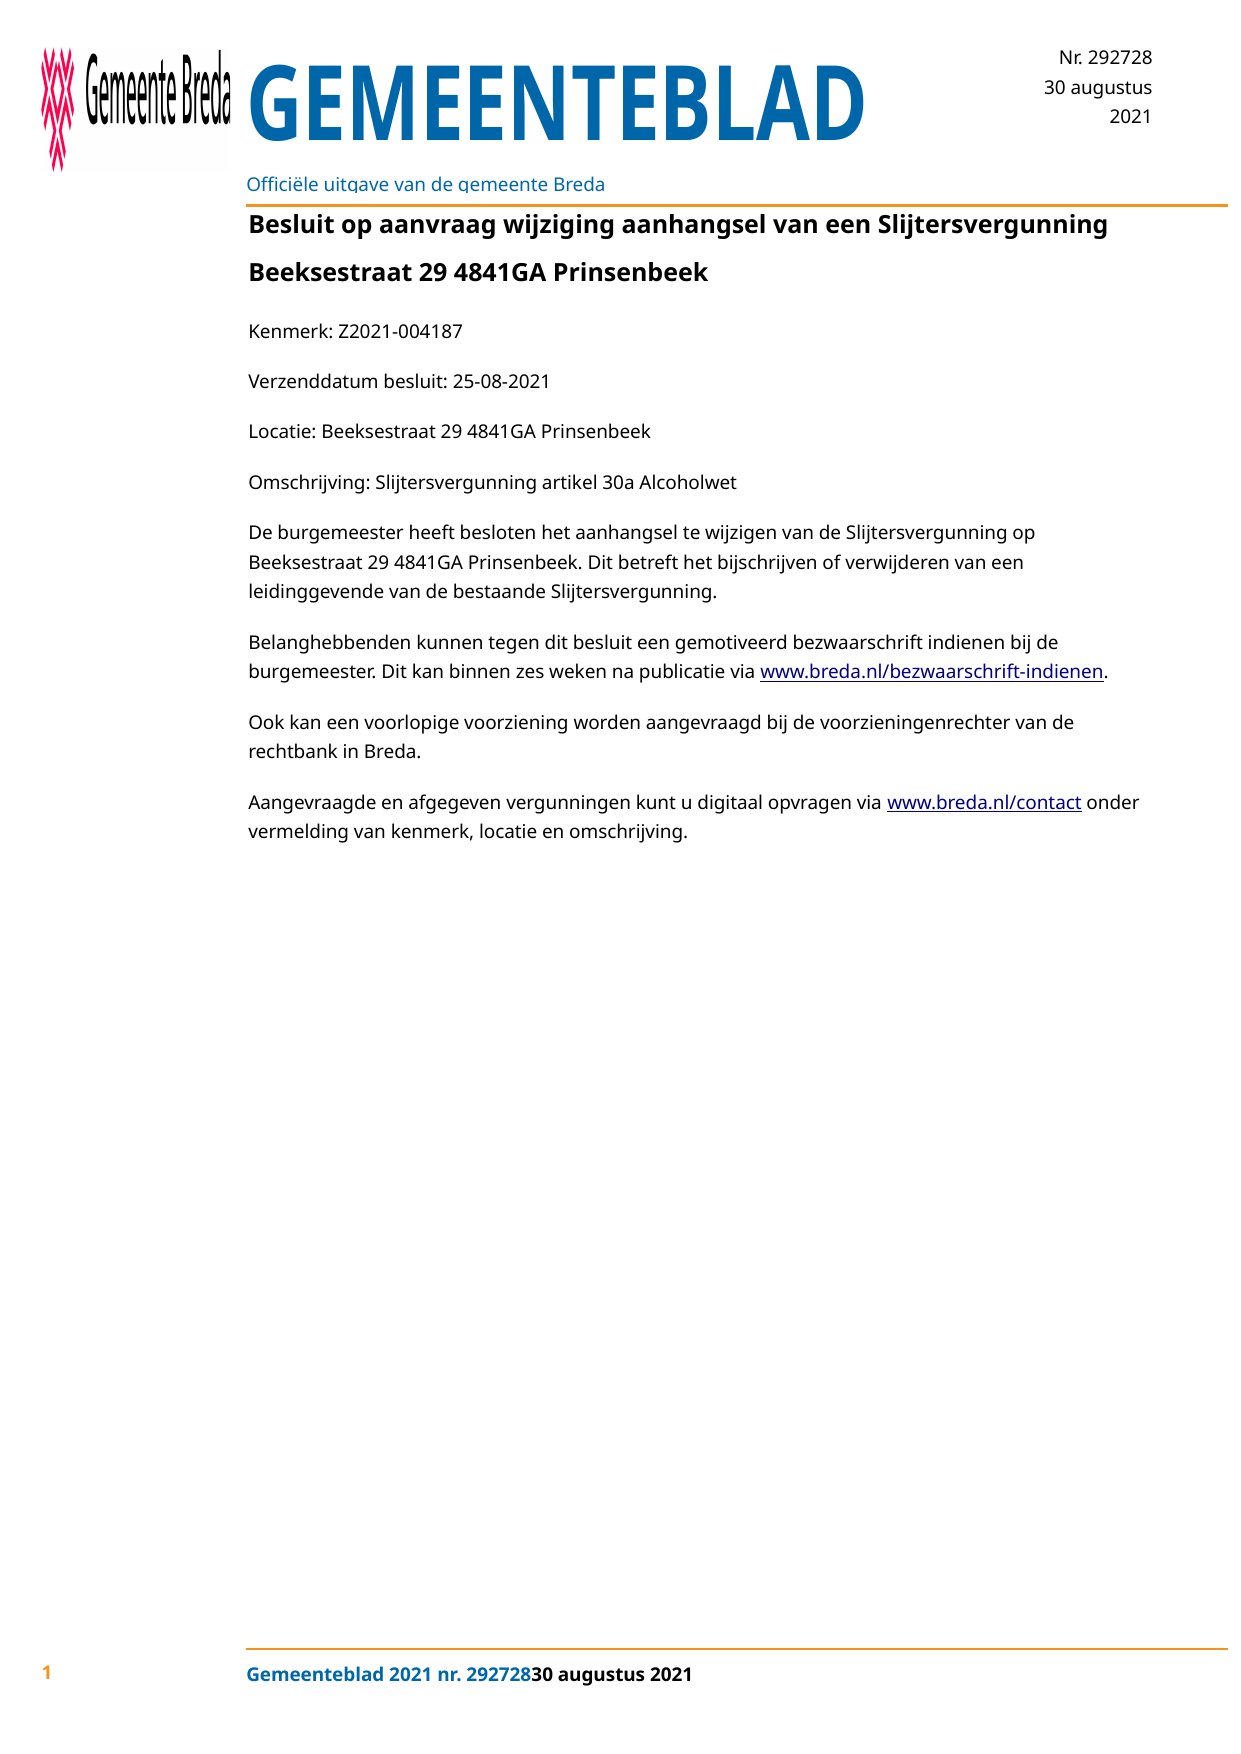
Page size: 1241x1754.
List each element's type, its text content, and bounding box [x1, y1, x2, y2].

text Omschrijving: Slijtersvergunning artikel 30a Alcoholwet [248, 469, 1152, 495]
text Belanghebbenden kunnen tegen dit besluit een gemotiveerd bezwaarschrift indienen bij de burgemeester. Dit kan binnen zes weken na publicatie via www.breda.nl/bezwaarschrift-indienen. [248, 629, 1152, 684]
text Besluit op aanvraag wijziging aanhangsel van een Slijtersvergunning Beeksestraat 29 4841GA Prinsenbeek [248, 207, 1152, 288]
text Verzenddatum besluit: 25-08-2021 [248, 368, 1152, 394]
picture [41, 47, 231, 172]
text Aangevraagde en afgegeven vergunningen kunt u digitaal opvragen via www.breda.nl/contact onder vermelding van kenmerk, locatie en omschrijving. [248, 789, 1152, 844]
text Ook kan een voorlopige voorziening worden aangevraagd bij de voorzieningenrechter van de rechtbank in Breda. [248, 709, 1152, 764]
text Locatie: Beeksestraat 29 4841GA Prinsenbeek [248, 419, 1152, 444]
text De burgemeester heeft besloten het aanhangsel te wijzigen van de Slijtersvergunning op Beeksestraat 29 4841GA Prinsenbeek. Dit betreft het bijschrijven of verwijderen van een leidinggevende van de bestaande Slijtersvergunning. [248, 519, 1152, 604]
text Kenmerk: Z2021-004187 [248, 318, 1152, 344]
